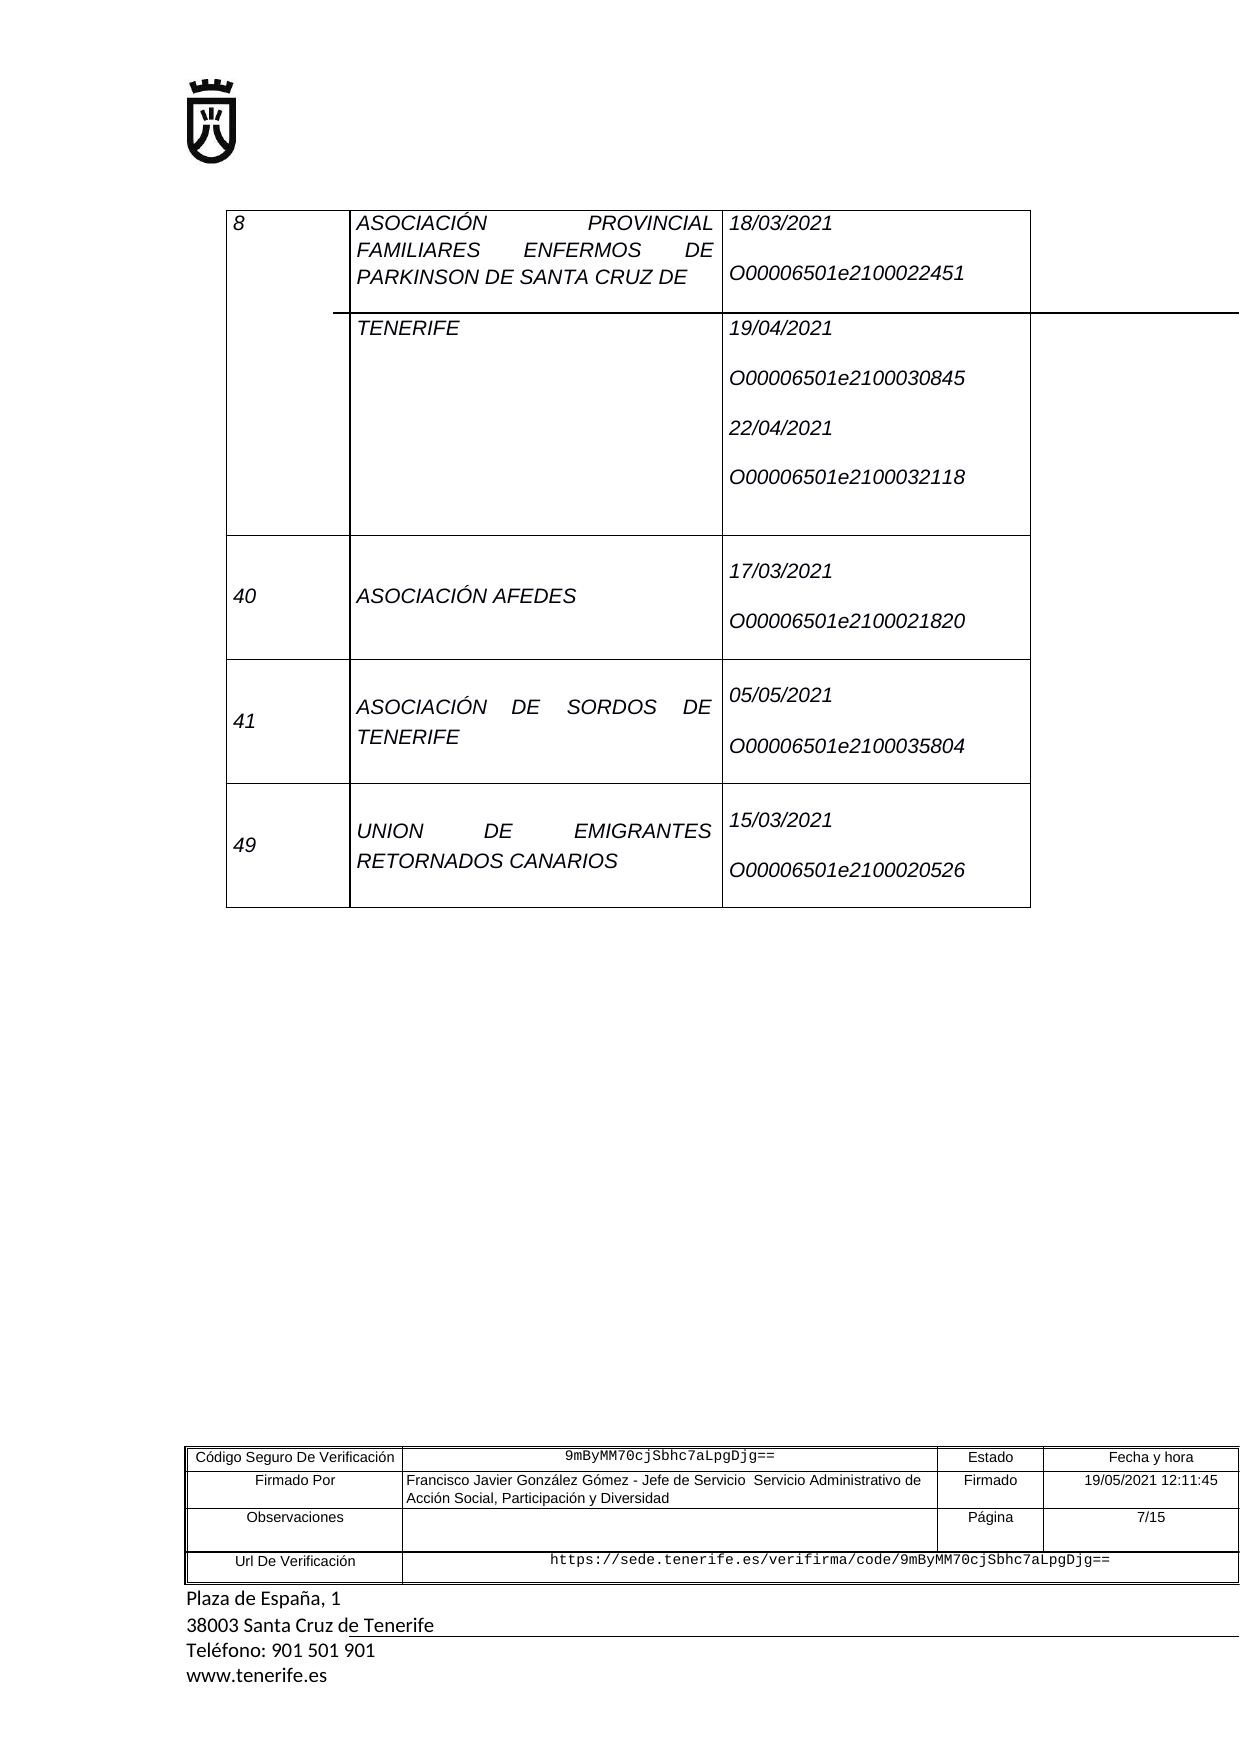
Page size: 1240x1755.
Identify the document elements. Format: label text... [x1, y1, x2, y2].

table_cell 40 [227, 536, 349, 659]
table_cell 41 [227, 660, 349, 783]
table_cell ASOCIACIÓN PROVINCIAL FAMILIARES ENFERMOS DE PARKINSON DE SANTA CRUZ DE [351, 211, 722, 312]
table_cell 19/04/2021 O00006501e2100030845 22/04/2021 O00006501e2100032118 [723, 314, 1000, 535]
table_cell 18/03/2021 O00006501e2100022451 [723, 211, 1000, 312]
table_cell [1000, 314, 1030, 535]
table_cell UNION DE EMIGRANTES RETORNADOS CANARIOS [351, 784, 722, 907]
table_cell [1000, 536, 1030, 659]
table_cell 05/05/2021 O00006501e2100035804 [723, 660, 1000, 783]
table_cell 17/03/2021 O00006501e2100021820 [723, 536, 1000, 659]
table_cell [1000, 211, 1030, 312]
table_cell ASOCIACIÓN DE SORDOS DE TENERIFE [351, 660, 722, 783]
table_cell [1000, 784, 1030, 907]
table_cell ASOCIACIÓN AFEDES [351, 536, 722, 659]
table_cell 49 [227, 784, 349, 907]
table_cell 8 [227, 211, 349, 535]
table_cell TENERIFE [351, 314, 722, 535]
table_cell [1000, 660, 1030, 783]
table_cell 15/03/2021 O00006501e2100020526 [723, 784, 1000, 907]
